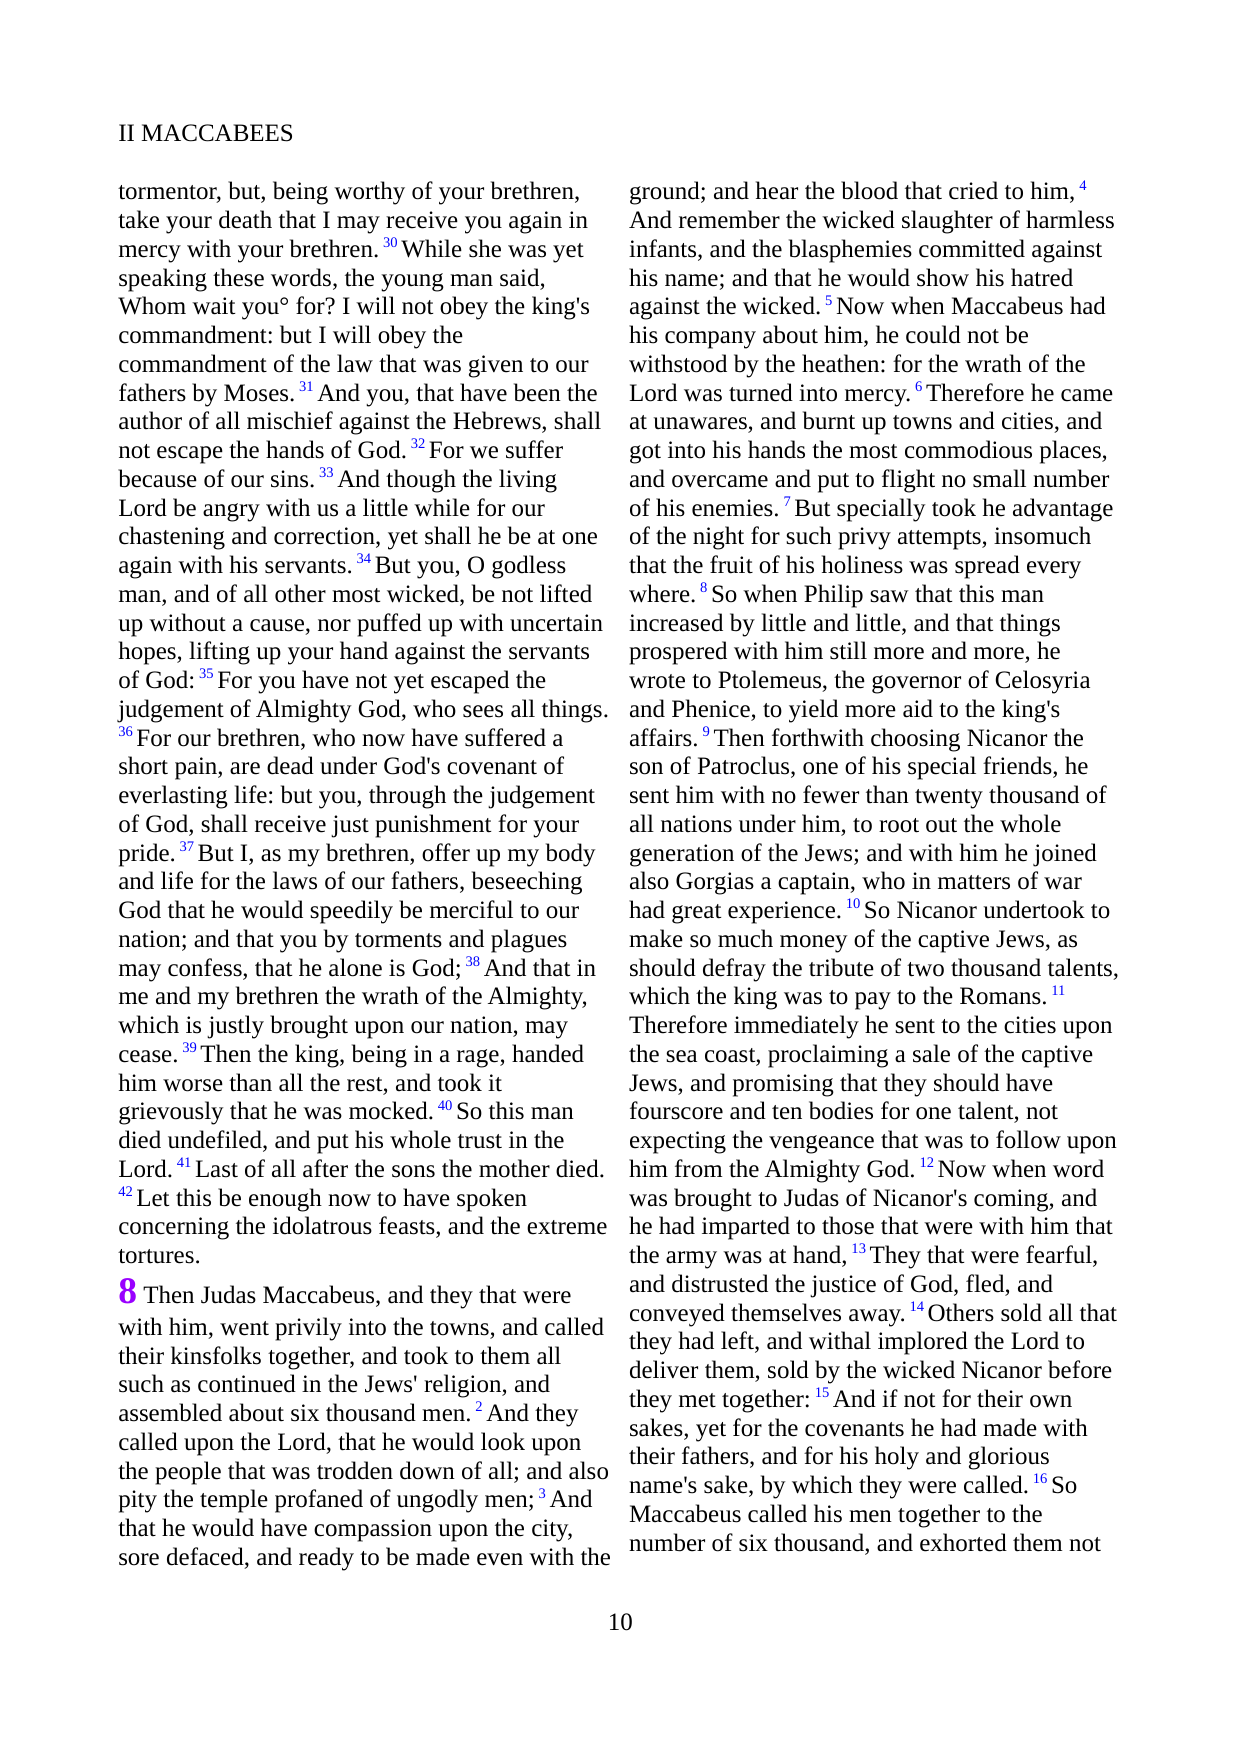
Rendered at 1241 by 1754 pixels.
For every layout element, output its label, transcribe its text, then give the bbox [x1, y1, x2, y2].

text tormentor, but, being worthy of your brethren, take your death that I may receive you again in mercy with your brethren. 30 While she was yet speaking these words, the young man said, Whom wait you° for? I will not obey the king's commandment: but I will obey the commandment of the law that was given to our fathers by Moses. 31 And you, that have been the author of all mischief against the Hebrews, shall not escape the hands of God. 32 For we suffer because of our sins. 33 And though the living Lord be angry with us a little while for our chastening and correction, yet shall he be at one again with his servants. 34 But you, O godless man, and of all other most wicked, be not lifted up without a cause, nor puffed up with uncertain hopes, lifting up your hand against the servants of God: 35 For you have not yet escaped the judgement of Almighty God, who sees all things. 36 For our brethren, who now have suffered a short pain, are dead under God's covenant of everlasting life: but you, through the judgement of God, shall receive just punishment for your pride. 37 But I, as my brethren, offer up my body and life for the laws of our fathers, beseeching God that he would speedily be merciful to our nation; and that you by torments and plagues may confess, that he alone is God; 38 And that in me and my brethren the wrath of the Almighty, which is justly brought upon our nation, may cease. 39 Then the king, being in a rage, handed him worse than all the rest, and took it grievously that he was mocked. 40 So this man died undefiled, and put his whole trust in the Lord. 41 Last of all after the sons the mother died. 42 Let this be enough now to have spoken concerning the idolatrous feasts, and the extreme tortures. [118, 176, 611, 1269]
text ground; and hear the blood that cried to him, 4 And remember the wicked slaughter of harmless infants, and the blasphemies committed against his name; and that he would show his hatred against the wicked. 5 Now when Maccabeus had his company about him, he could not be withstood by the heathen: for the wrath of the Lord was turned into mercy. 6 Therefore he came at unawares, and burnt up towns and cities, and got into his hands the most commodious places, and overcame and put to flight no small number of his enemies. 7 But specially took he advantage of the night for such privy attempts, insomuch that the fruit of his holiness was spread every where. 8 So when Philip saw that this man increased by little and little, and that things prospered with him still more and more, he wrote to Ptolemeus, the governor of Celosyria and Phenice, to yield more aid to the king's affairs. 9 Then forthwith choosing Nicanor the son of Patroclus, one of his special friends, he sent him with no fewer than twenty thousand of all nations under him, to root out the whole generation of the Jews; and with him he joined also Gorgias a captain, who in matters of war had great experience. 10 So Nicanor undertook to make so much money of the captive Jews, as should defray the tribute of two thousand talents, which the king was to pay to the Romans. 11 Therefore immediately he sent to the cities upon the sea coast, proclaiming a sale of the captive Jews, and promising that they should have fourscore and ten bodies for one talent, not expecting the vengeance that was to follow upon him from the Almighty God. 12 Now when word was brought to Judas of Nicanor's coming, and he had imparted to those that were with him that the army was at hand, 13 They that were fearful, and distrusted the justice of God, fled, and conveyed themselves away. 14 Others sold all that they had left, and withal implored the Lord to deliver them, sold by the wicked Nicanor before they met together: 15 And if not for their own sakes, yet for the covenants he had made with their fathers, and for his holy and glorious name's sake, by which they were called. 16 So Maccabeus called his men together to the number of six thousand, and exhorted them not [629, 176, 1122, 1556]
text 8 Then Judas Maccabeus, and they that were with him, went privily into the towns, and called their kinsfolks together, and took to them all such as continued in the Jews' religion, and assembled about six thousand men. 2 And they called upon the Lord, that he would look upon the people that was trodden down of all; and also pity the temple profaned of ungodly men; 3 And that he would have compassion upon the city, sore defaced, and ready to be made even with the [118, 1269, 611, 1571]
